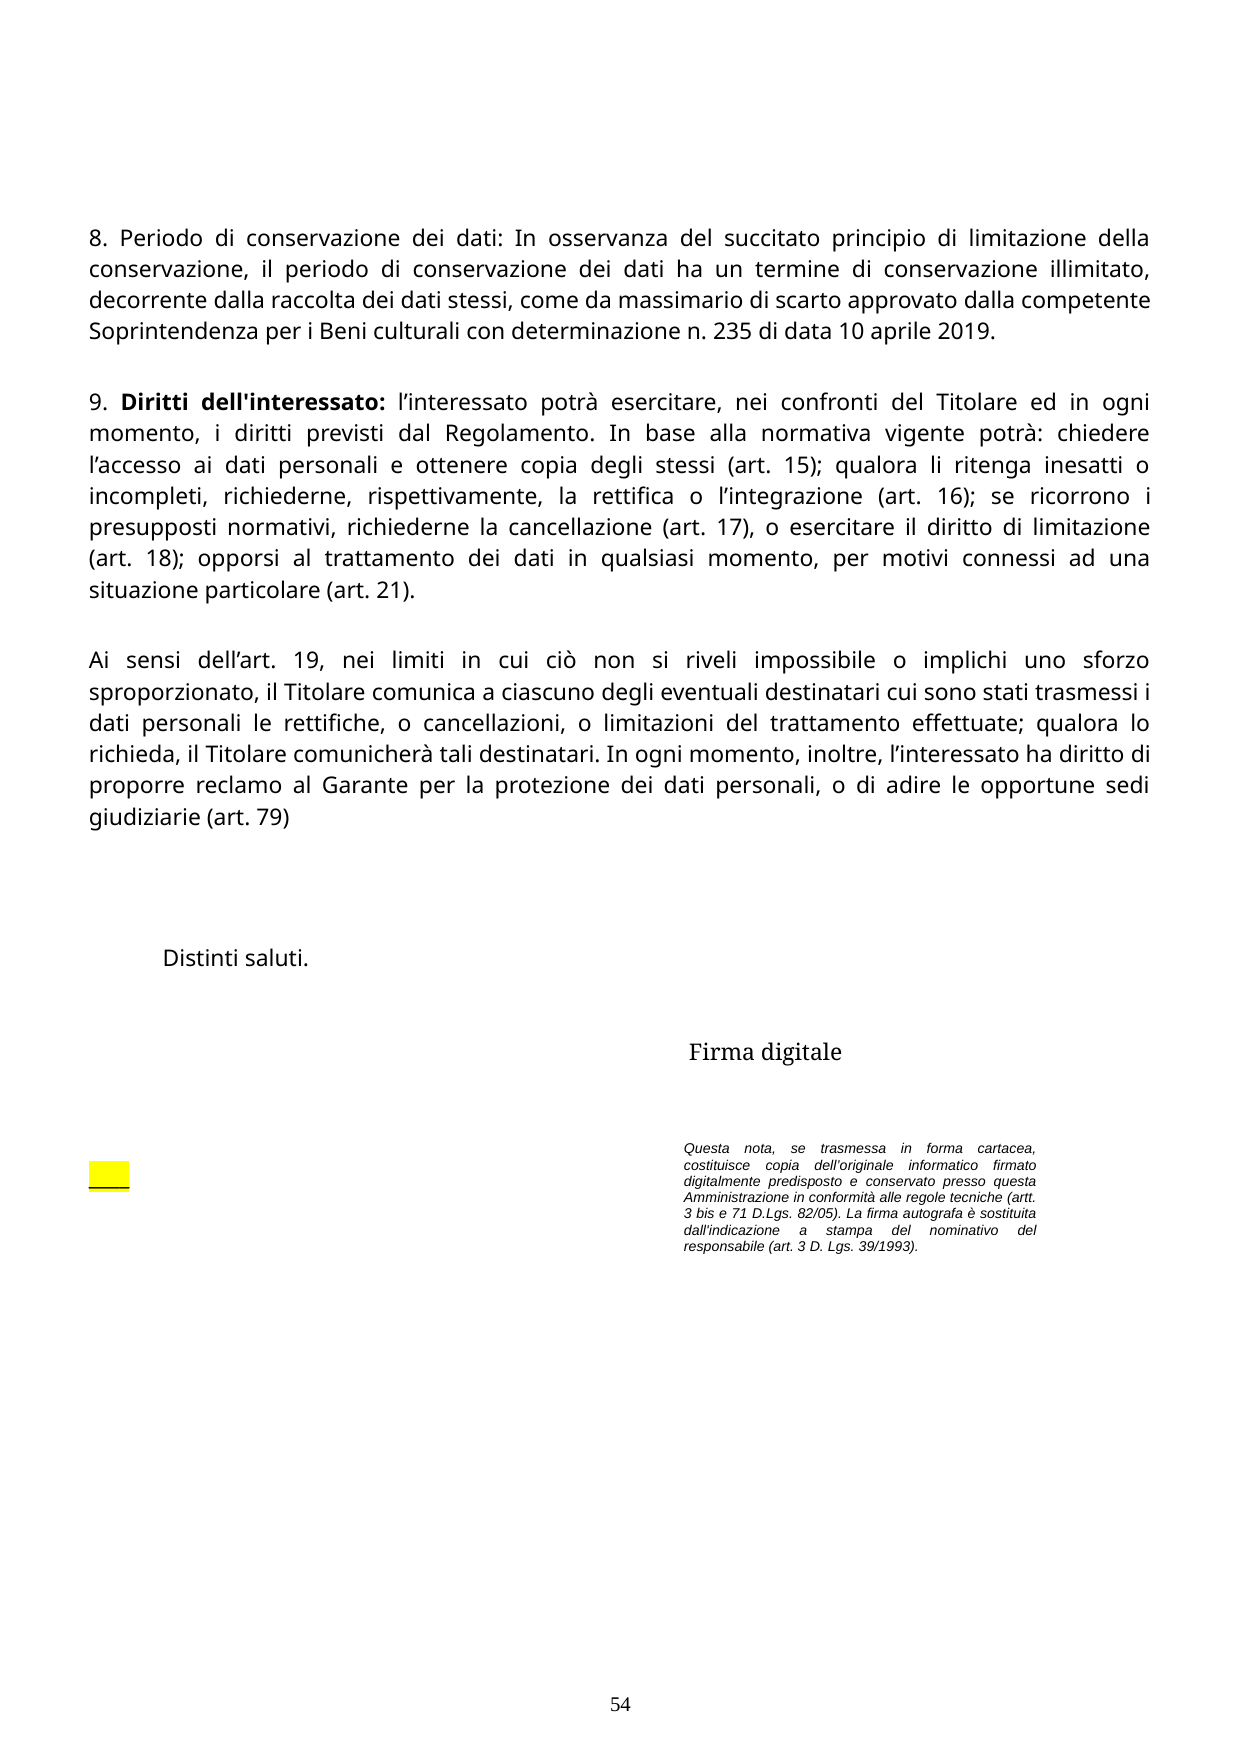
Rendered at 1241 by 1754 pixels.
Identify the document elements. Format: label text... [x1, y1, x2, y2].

text 8. Periodo di conservazione dei dati: In osservanza del succitato principio di limitazione della conservazione, il periodo di conservazione dei dati ha un termine di conservazione illimitato, decorrente dalla raccolta dei dati stessi, come da massimario di scarto approvato dalla competente Soprintendenza per i Beni culturali con determinazione n. 235 di data 10 aprile 2019. [89, 222, 1152, 347]
text 9. Diritti dell'interessato: l’interessato potrà esercitare, nei confronti del Titolare ed in ogni momento, i diritti previsti dal Regolamento. In base alla normativa vigente potrà: chiedere l’accesso ai dati personali e ottenere copia degli stessi (art. 15); qualora li ritenga inesatti o incompleti, richiederne, rispettivamente, la rettifica o l’integrazione (art. 16); se ricorrono i presupposti normativi, richiederne la cancellazione (art. 17), o esercitare il diritto di limitazione (art. 18); opporsi al trattamento dei dati in qualsiasi momento, per motivi connessi ad una situazione particolare (art. 21). [89, 386, 1152, 605]
text [1041, 1161, 1152, 1192]
text Distinti saluti. [89, 940, 1152, 974]
text ____ [89, 1161, 1040, 1192]
text Ai sensi dell’art. 19, nei limiti in cui ciò non si riveli impossibile o implichi uno sforzo sproporzionato, il Titolare comunica a ciascuno degli eventuali destinatari cui sono stati trasmessi i dati personali le rettifiche, o cancellazioni, o limitazioni del trattamento effettuate; qualora lo richieda, il Titolare comunicherà tali destinatari. In ogni momento, inoltre, l’interessato ha diritto di proporre reclamo al Garante per la protezione dei dati personali, o di adire le opportune sedi giudiziarie (art. 79) [89, 644, 1152, 832]
text Firma digitale [89, 1036, 1152, 1067]
